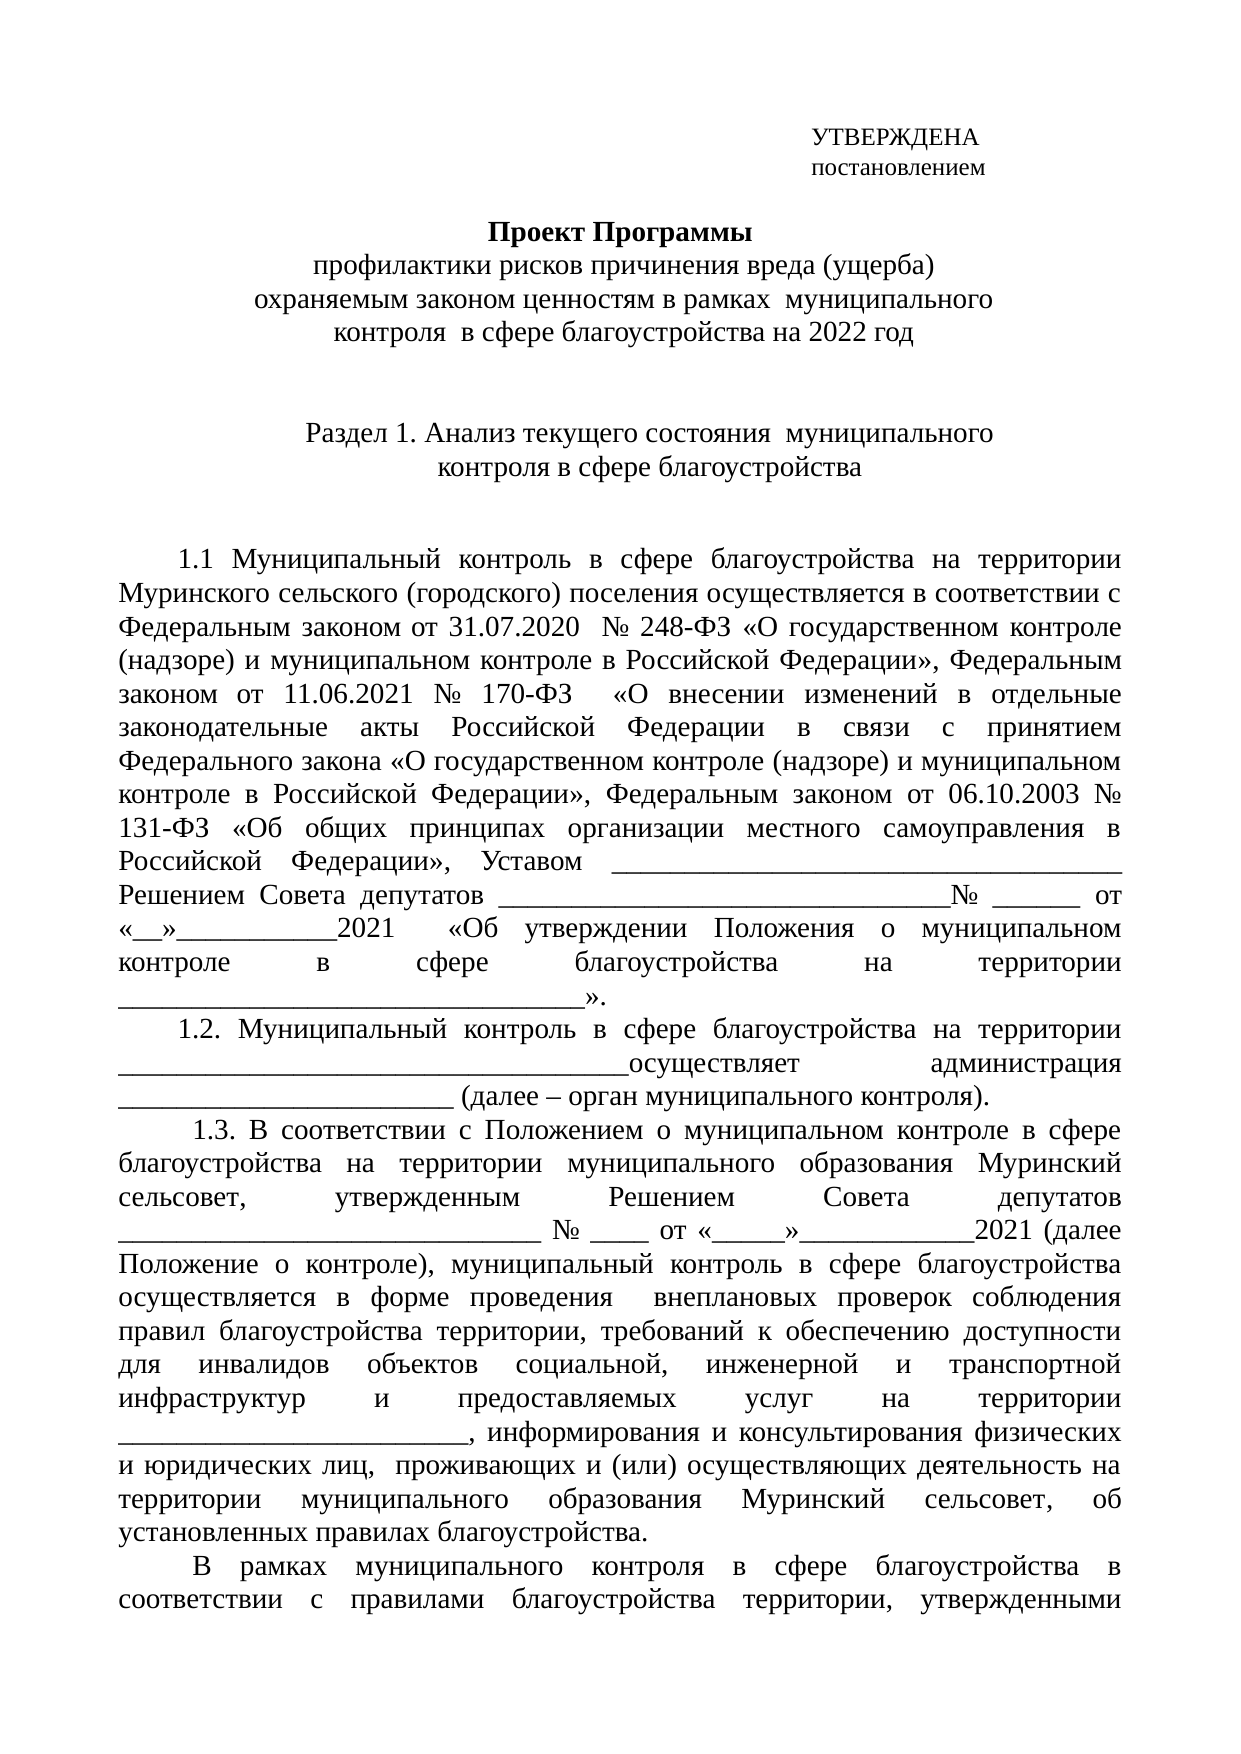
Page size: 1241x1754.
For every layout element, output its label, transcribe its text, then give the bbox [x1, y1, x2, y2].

text постановлением [118, 152, 1122, 180]
text 1.1 Муниципальный контроль в сфере благоустройства на территории Муринского сельского (городского) поселения осуществляется в соответствии с Федеральным законом от 31.07.2020 № 248-ФЗ «О государственном контроле (надзоре) и муниципальном контроле в Российской Федерации», Федеральным законом от 11.06.2021 № 170-ФЗ «О внесении изменений в отдельные законодательные акты Российской Федерации в связи с принятием Федерального закона «О государственном контроле (надзоре) и муниципальном контроле в Российской Федерации», Федеральным законом от 06.10.2003 № 131-ФЗ «Об общих принципах организации местного самоуправления в Российской Федерации», Уставом ___________________________________ Решением Совета депутатов _______________________________№ ______ от «__»___________2021 «Об утверждении Положения о муниципальном контроле в сфере благоустройства на территории ________________________________». [118, 542, 1122, 1011]
text контроля в сфере благоустройства [118, 449, 1122, 482]
text 1.3. В соответствии с Положением о муниципальном контроле в сфере благоустройства на территории муниципального образования Муринский сельсовет, утвержденным Решением Совета депутатов _____________________________ № ____ от «_____»____________2021 (далее Положение о контроле), муниципальный контроль в сфере благоустройства осуществляется в форме проведения внеплановых проверок соблюдения правил благоустройства территории, требований к обеспечению доступности для инвалидов объектов социальной, инженерной и транспортной инфраструктур и предоставляемых услуг на территории ________________________, информирования и консультирования физических и юридических лиц, проживающих и (или) осуществляющих деятельность на территории муниципального образования Муринский сельсовет, об установленных правилах благоустройства. [118, 1112, 1122, 1548]
text охраняемым законом ценностям в рамках муниципального [118, 281, 1122, 314]
text Проект Программы [118, 214, 1122, 247]
text В рамках муниципального контроля в сфере благоустройства в соответствии с правилами благоустройства территории, утвержденными [118, 1548, 1122, 1615]
text профилактики рисков причинения вреда (ущерба) [118, 247, 1122, 281]
text УТВЕРЖДЕНА [118, 118, 1122, 152]
text Раздел 1. Анализ текущего состояния муниципального [118, 415, 1122, 449]
text контроля в сфере благоустройства на 2022 год [118, 314, 1122, 348]
text 1.2. Муниципальный контроль в сфере благоустройства на территории ___________________________________осуществляет администрация _______________________ (далее – орган муниципального контроля). [118, 1011, 1122, 1112]
